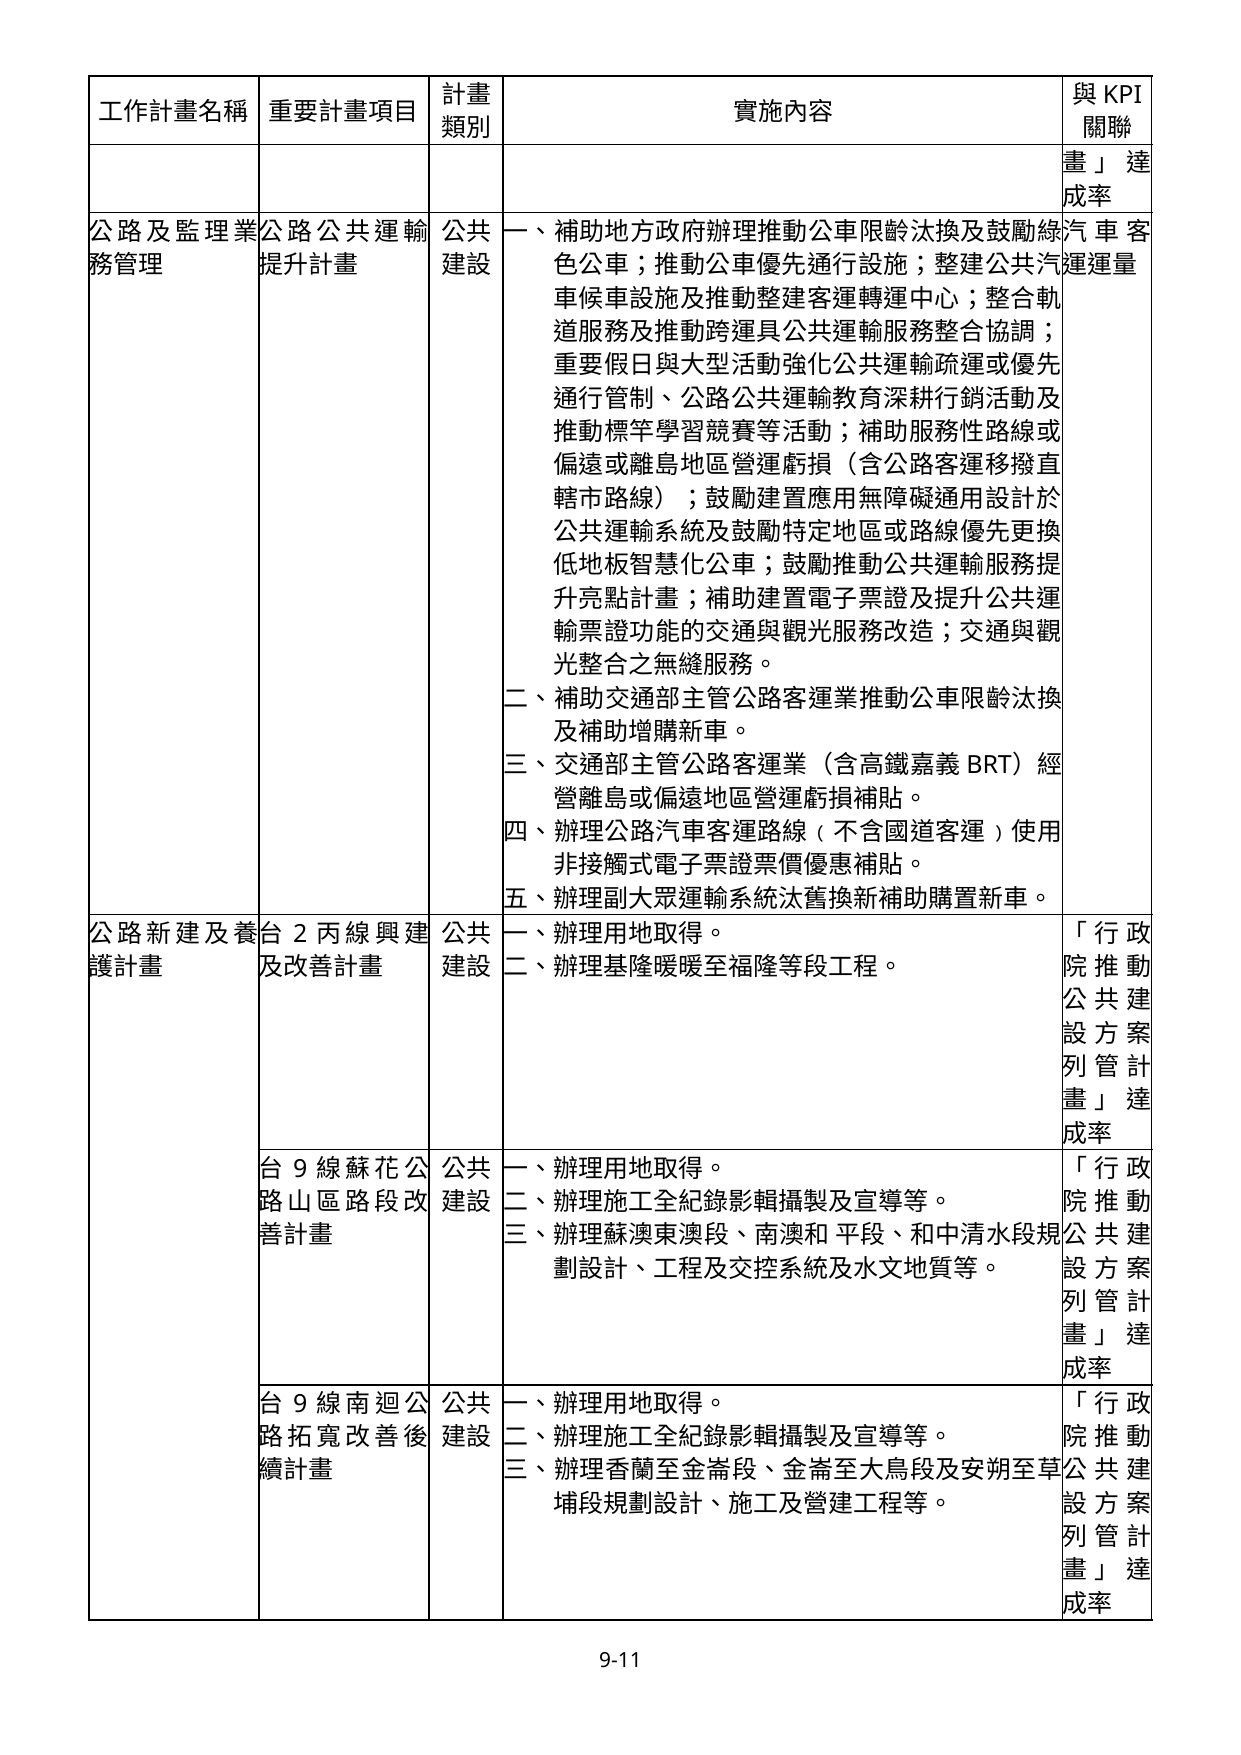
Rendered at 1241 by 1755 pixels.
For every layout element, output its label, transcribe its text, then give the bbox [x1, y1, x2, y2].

table_cell 一、辦理用地取得。 二、辦理施工全紀錄影輯攝製及宣導等。 三、辦理蘇澳東澳段、南澳和 平段、和中清水段規劃設計、工程及交控系統及水文地質等。 [504, 1150, 1062, 1384]
table_header 計畫類別 [430, 77, 502, 143]
table_cell 公路公共運輸提升計畫 [260, 213, 428, 914]
table_cell 台2丙線興建及改善計畫 [260, 915, 428, 1149]
table_cell 公路新建及養護計畫 [90, 915, 258, 1619]
table_cell 一、辦理用地取得。 二、辦理基隆暖暖至福隆等段工程。 [504, 915, 1062, 1149]
table_header 工作計畫名稱 [90, 77, 258, 143]
table_cell 公共建設 [430, 213, 502, 914]
table_cell 公共建設 [430, 1386, 502, 1619]
table_cell [504, 145, 1062, 212]
table_cell 公共建設 [430, 915, 502, 1149]
table_cell 台9線南迴公路拓寬改善後續計畫 [260, 1386, 428, 1619]
table_cell 台9線蘇花公路山區路段改善計畫 [260, 1150, 428, 1384]
table_header 與KPI關聯 [1063, 77, 1151, 143]
table_cell 「行政院推動公共建設方案列管計畫」達成率 [1063, 1150, 1151, 1384]
table_cell 畫」達成率 [1063, 145, 1151, 212]
table_cell 汽車客運運量 [1063, 213, 1151, 914]
table_cell 公路及監理業務管理 [90, 213, 258, 914]
table_cell [260, 145, 428, 212]
table_cell 一、辦理用地取得。 二、辦理施工全紀錄影輯攝製及宣導等。 三、辦理香蘭至金崙段、金崙至大鳥段及安朔至草埔段規劃設計、施工及營建工程等。 [504, 1386, 1062, 1619]
table_cell 一、補助地方政府辦理推動公車限齡汰換及鼓勵綠色公車；推動公車優先通行設施；整建公共汽車候車設施及推動整建客運轉運中心；整合軌道服務及推動跨運具公共運輸服務整合協調；重要假日與大型活動強化公共運輸疏運或優先通行管制、公路公共運輸教育深耕行銷活動及推動標竿學習競賽等活動；補助服務性路線或偏遠或離島地區營運虧損（含公路客運移撥直轄市路線）；鼓勵建置應用無障礙通用設計於公共運輸系統及鼓勵特定地區或路線優先更換低地板智慧化公車；鼓勵推動公共運輸服務提升亮點計畫；補助建置電子票證及提升公共運輸票證功能的交通與觀光服務改造；交通與觀光整合之無縫服務。 二、補助交通部主管公路客運業推動公車限齡汰換及補助增購新車。 三、交通部主管公路客運業（含高鐵嘉義BRT）經營離島或偏遠地區營運虧損補貼。 四、辦理公路汽車客運路線﹙不含國道客運﹚使用非接觸式電子票證票價優惠補貼。 五、辦理副大眾運輸系統汰舊換新補助購置新車。 [504, 213, 1062, 914]
table_cell 「行政院推動公共建設方案列管計畫」達成率 [1063, 1386, 1151, 1619]
table_cell 「行政院推動公共建設方案列管計畫」達成率 [1063, 915, 1151, 1149]
table_cell [90, 145, 258, 212]
table_header 重要計畫項目 [260, 77, 428, 143]
table_cell [430, 145, 502, 212]
table_cell 公共建設 [430, 1150, 502, 1384]
table_header 實施內容 [504, 77, 1062, 143]
